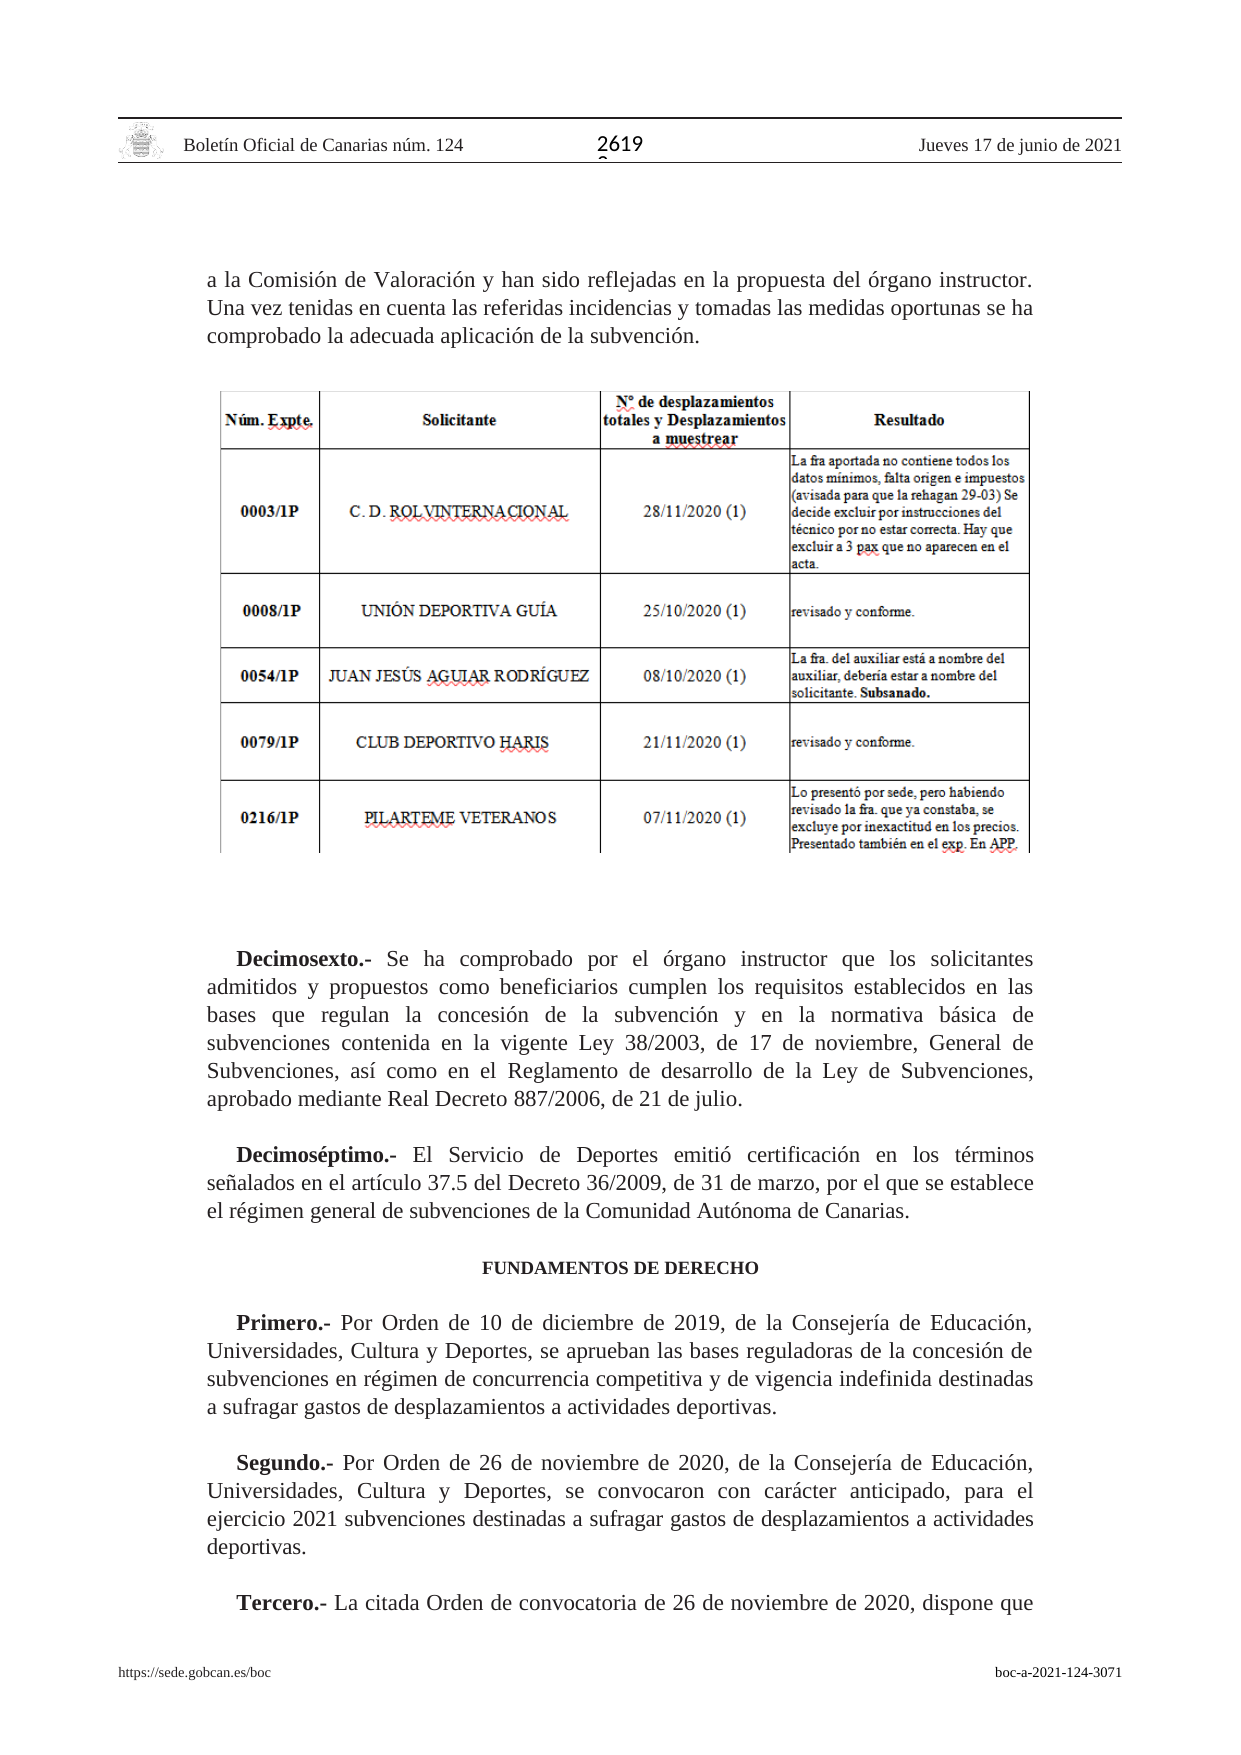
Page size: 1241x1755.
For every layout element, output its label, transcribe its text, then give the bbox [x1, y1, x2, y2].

text FUNDAMENTOS DE DERECHO [323, 1257, 917, 1279]
text a la Comisión de Valoración y han sido reflejadas en la propuesta del órgano instructor. Una vez tenidas en cuenta las referidas incidencias y tomadas las medidas oportunas se ha comprobado la adecuada aplicación de la subvención. [207, 266, 1034, 349]
text Segundo.- Por Orden de 26 de noviembre de 2020, de la Consejería de Educación, Universidades, Cultura y Deportes, se convocaron con carácter anticipado, para el ejercicio 2021 subvenciones destinadas a sufragar gastos de desplazamientos a actividades deportivas. [207, 1449, 1034, 1560]
text Tercero.- La citada Orden de convocatoria de 26 de noviembre de 2020, dispone que [207, 1589, 1034, 1615]
text Primero.- Por Orden de 10 de diciembre de 2019, de la Consejería de Educación, Universidades, Cultura y Deportes, se aprueban las bases reguladoras de la concesión de subvenciones en régimen de concurrencia competitiva y de vigencia indefinida destinadas a sufragar gastos de desplazamientos a actividades deportivas. [207, 1309, 1034, 1419]
text Decimosexto.- Se ha comprobado por el órgano instructor que los solicitantes admitidos y propuestos como beneficiarios cumplen los requisitos establecidos en las bases que regulan la concesión de la subvención y en la normativa básica de subvenciones contenida en la vigente Ley 38/2003, de 17 de noviembre, General de Subvenciones, así como en el Reglamento de desarrollo de la Ley de Subvenciones, aprobado mediante Real Decreto 887/2006, de 21 de julio. [207, 945, 1034, 1112]
text Decimoséptimo.- El Servicio de Deportes emitió certificación en los términos señalados en el artículo 37.5 del Decreto 36/2009, de 31 de marzo, por el que se establece el régimen general de subvenciones de la Comunidad Autónoma de Canarias. [207, 1141, 1034, 1224]
